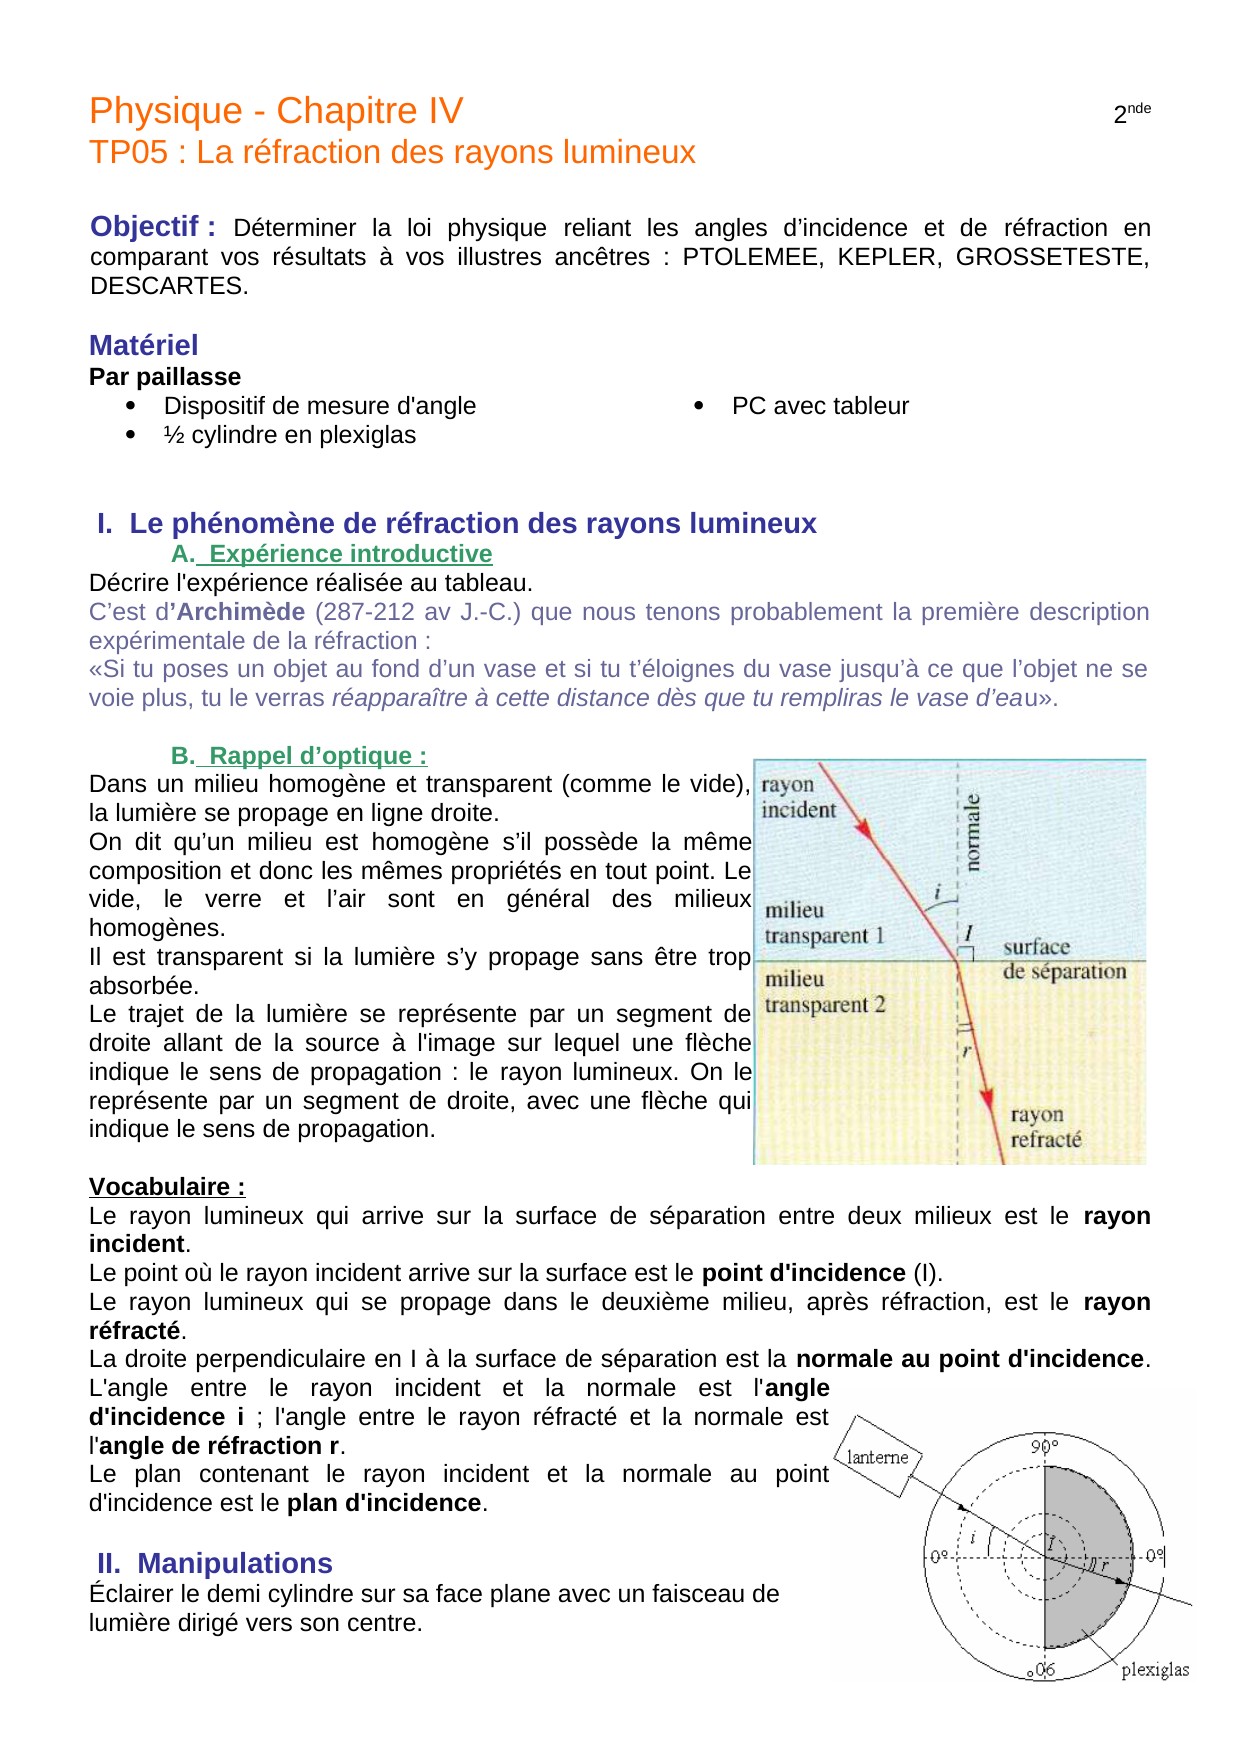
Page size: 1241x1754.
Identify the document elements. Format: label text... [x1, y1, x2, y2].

text La droite perpendiculaire en I à la surface de séparation est la normale au point d'incidence. L'angle entre le rayon incident et la normale est l'angle d'incidence i ; l'angle entre le rayon réfracté et la normale est l'angle de réfraction r. [89, 1344, 1151, 1459]
text Le rayon lumineux qui arrive sur la surface de séparation entre deux milieux est le rayon incident. [89, 1201, 1151, 1258]
text On dit qu’un milieu est homogène s’il possède la même composition et donc les mêmes propriétés en tout point. Le vide, le verre et l’air sont en général des milieux homogènes. [89, 827, 752, 942]
text Le point où le rayon incident arrive sur la surface est le point d'incidence (I). [89, 1258, 1151, 1287]
list PC avec tableur [694, 391, 1151, 419]
text Physique - Chapitre IV 2nde [89, 89, 1151, 132]
text Décrire l'expérience réalisée au tableau. [89, 568, 1151, 597]
subtitle Manipulations [89, 1546, 830, 1579]
list Dispositif de mesure d'angle [126, 391, 583, 419]
text Éclairer le demi cylindre sur sa face plane avec un faisceau de lumière dirigé vers son centre. [89, 1579, 830, 1637]
text Vocabulaire : [89, 1172, 1151, 1201]
subtitle Objectif : Déterminer la loi physique reliant les angles d’incidence et de réfraction en comparant vos résultats à vos illustres ancêtres : PTOLEMEE, KEPLER, GROSSETESTE, DESCARTES. [90, 209, 1151, 300]
text TP05 : La réfraction des rayons lumineux [89, 132, 1151, 170]
text «Si tu poses un objet au fond d’un vase et si tu t’éloignes du vase jusqu’à ce que l’objet ne se voie plus, tu le verras réapparaître à cette distance dès que tu rempliras le vase d’eau». [89, 654, 1151, 712]
text Le plan contenant le rayon incident et la normale au point d'incidence est le plan d'incidence. [89, 1459, 830, 1517]
subtitle Rappel d’optique : [89, 741, 1151, 769]
subtitle Matériel [89, 328, 1151, 362]
text C’est d’Archimède (287-212 av J.-C.) que nous tenons probablement la première description expérimentale de la réfraction : [89, 597, 1151, 654]
text Le rayon lumineux qui se propage dans le deuxième milieu, après réfraction, est le rayon réfracté. [89, 1287, 1151, 1344]
text Par paillasse [89, 362, 583, 391]
text Dans un milieu homogène et transparent (comme le vide), la lumière se propage en ligne droite. [89, 769, 752, 827]
text Le trajet de la lumière se représente par un segment de droite allant de la source à l'image sur lequel une flèche indique le sens de propagation : le rayon lumineux. On le représente par un segment de droite, avec une flèche qui indique le sens de propagation. [89, 999, 752, 1143]
subtitle Expérience introductive [89, 539, 1151, 568]
list ½ cylindre en plexiglas [126, 419, 583, 448]
text Il est transparent si la lumière s’y propage sans être trop absorbée. [89, 942, 752, 999]
subtitle Le phénomène de réfraction des rayons lumineux [89, 506, 1151, 539]
